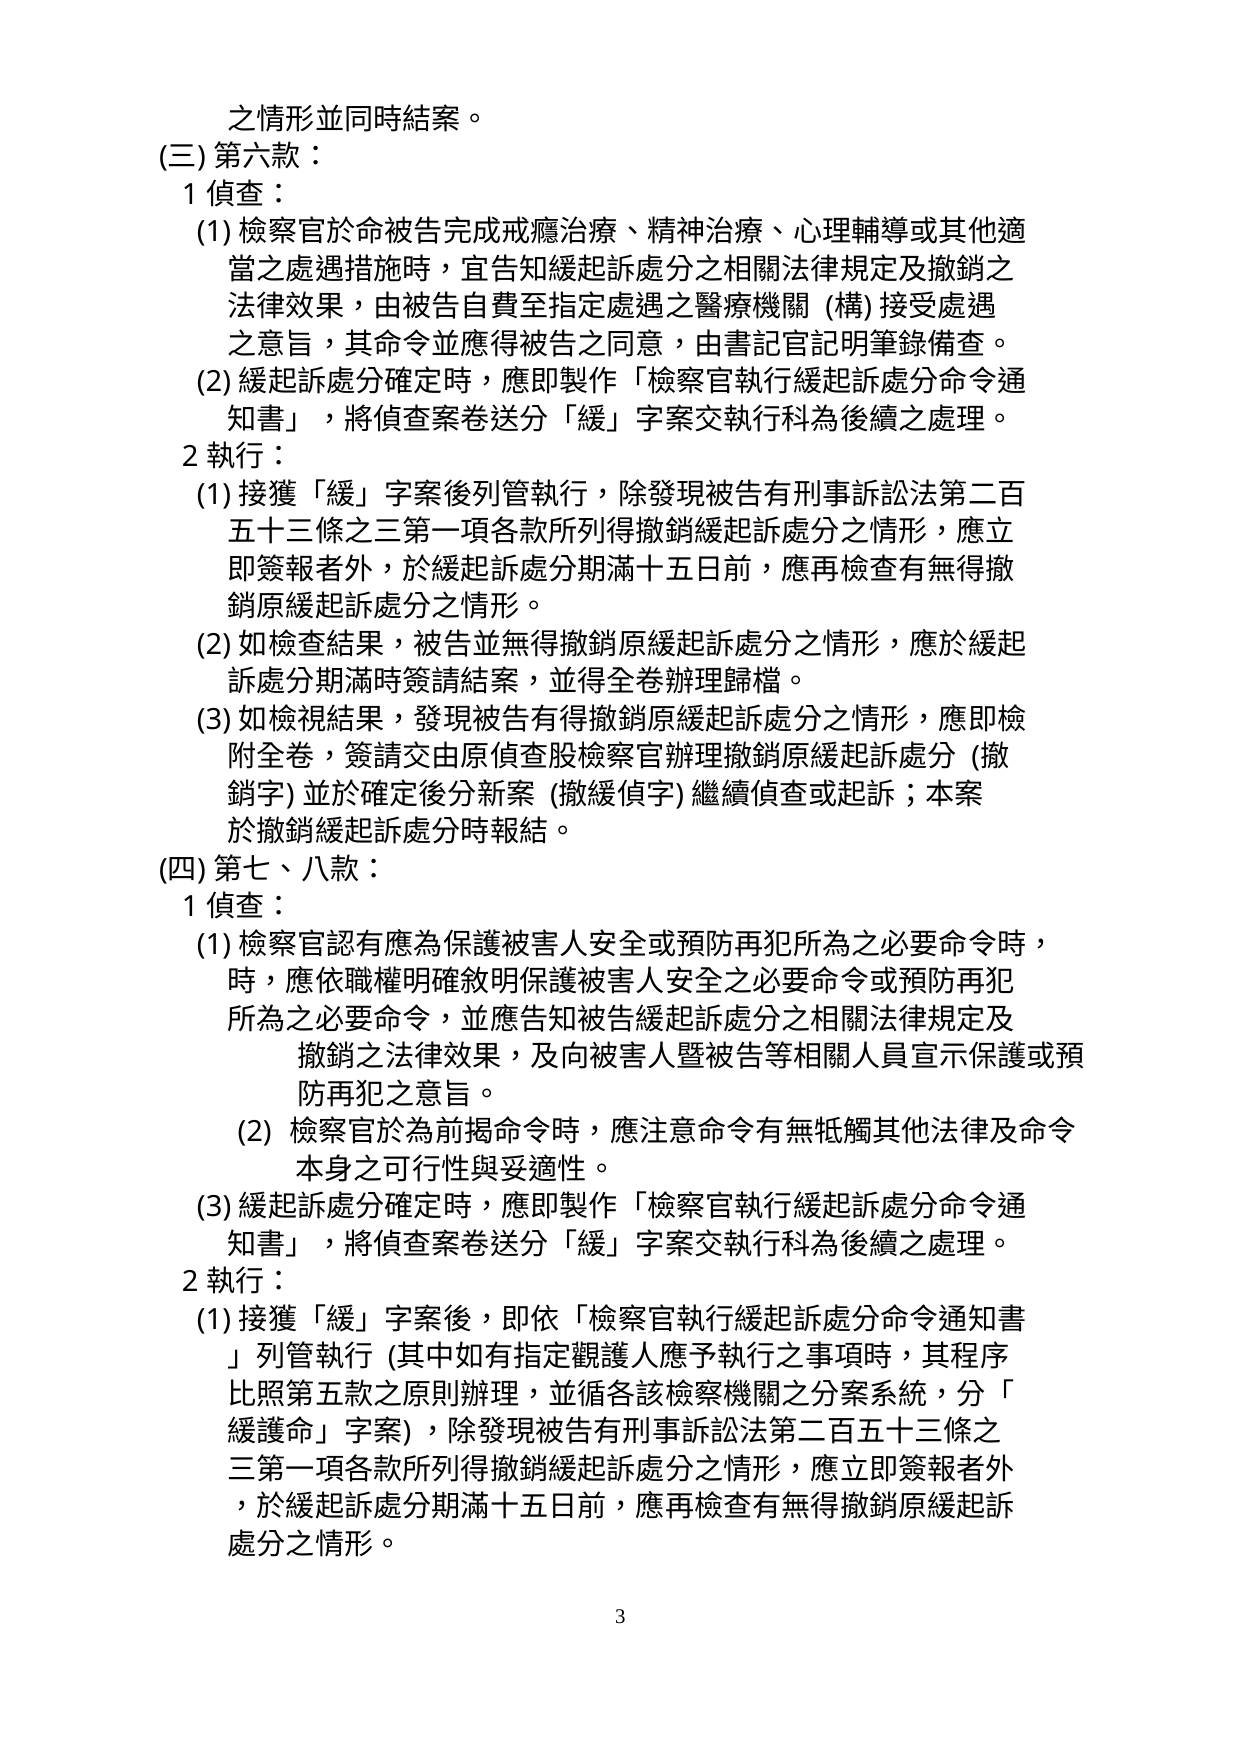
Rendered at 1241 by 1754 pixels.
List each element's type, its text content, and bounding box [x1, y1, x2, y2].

table_header 之情形並同時結案。 (三) 第六款： 1 偵查： (1) 檢察官於命被告完成戒癮治療、精神治療、心理輔導或其他適 當之處遇措施時，宜告知緩起訴處分之相關法律規定及撤銷之 法律效果，由被告自費至指定處遇之醫療機關 (構) 接受處遇 之意旨，其命令並應得被告之同意，由書記官記明筆錄備查。 (2) 緩起訴處分確定時，應即製作「檢察官執行緩起訴處分命令通 知書」，將偵查案卷送分「緩」字案交執行科為後續之處理。 2 執行： (1) 接獲「緩」字案後列管執行，除發現被告有刑事訴訟法第二百 五十三條之三第一項各款所列得撤銷緩起訴處分之情形，應立 即簽報者外，於緩起訴處分期滿十五日前，應再檢查有無得撤 銷原緩起訴處分之情形。 (2) 如檢查結果，被告並無得撤銷原緩起訴處分之情形，應於緩起 訴處分期滿時簽請結案，並得全卷辦理歸檔。 (3) 如檢視結果，發現被告有得撤銷原緩起訴處分之情形，應即檢 附全卷，簽請交由原偵查股檢察官辦理撤銷原緩起訴處分 (撤 銷字) 並於確定後分新案 (撤緩偵字) 繼續偵查或起訴；本案 於撤銷緩起訴處分時報結。 (四) 第七、八款： 1 偵查： (1) 檢察官認有應為保護被害人安全或預防再犯所為之必要命令時， 時，應依職權明確敘明保護被害人安全之必要命令或預防再犯 所為之必要命令，並應告知被告緩起訴處分之相關法律規定及 撤銷之法律效果，及向被害人暨被告等相關人員宣示保護或預 防再犯之意旨。 (2) 檢察官於為前揭命令時，應注意命令有無牴觸其他法律及命令 本身之可行性與妥適性。 (3) 緩起訴處分確定時，應即製作「檢察官執行緩起訴處分命令通 知書」，將偵查案卷送分「緩」字案交執行科為後續之處理。 2 執行： (1) 接獲「緩」字案後，即依「檢察官執行緩起訴處分命令通知書 」列管執行 (其中如有指定觀護人應予執行之事項時，其程序 比照第五款之原則辦理，並循各該檢察機關之分案系統，分「 緩護命」字案) ，除發現被告有刑事訴訟法第二百五十三條之 三第一項各款所列得撤銷緩起訴處分之情形，應立即簽報者外 ，於緩起訴處分期滿十五日前，應再檢查有無得撤銷原緩起訴 處分之情形。 [148, 96, 1092, 1565]
